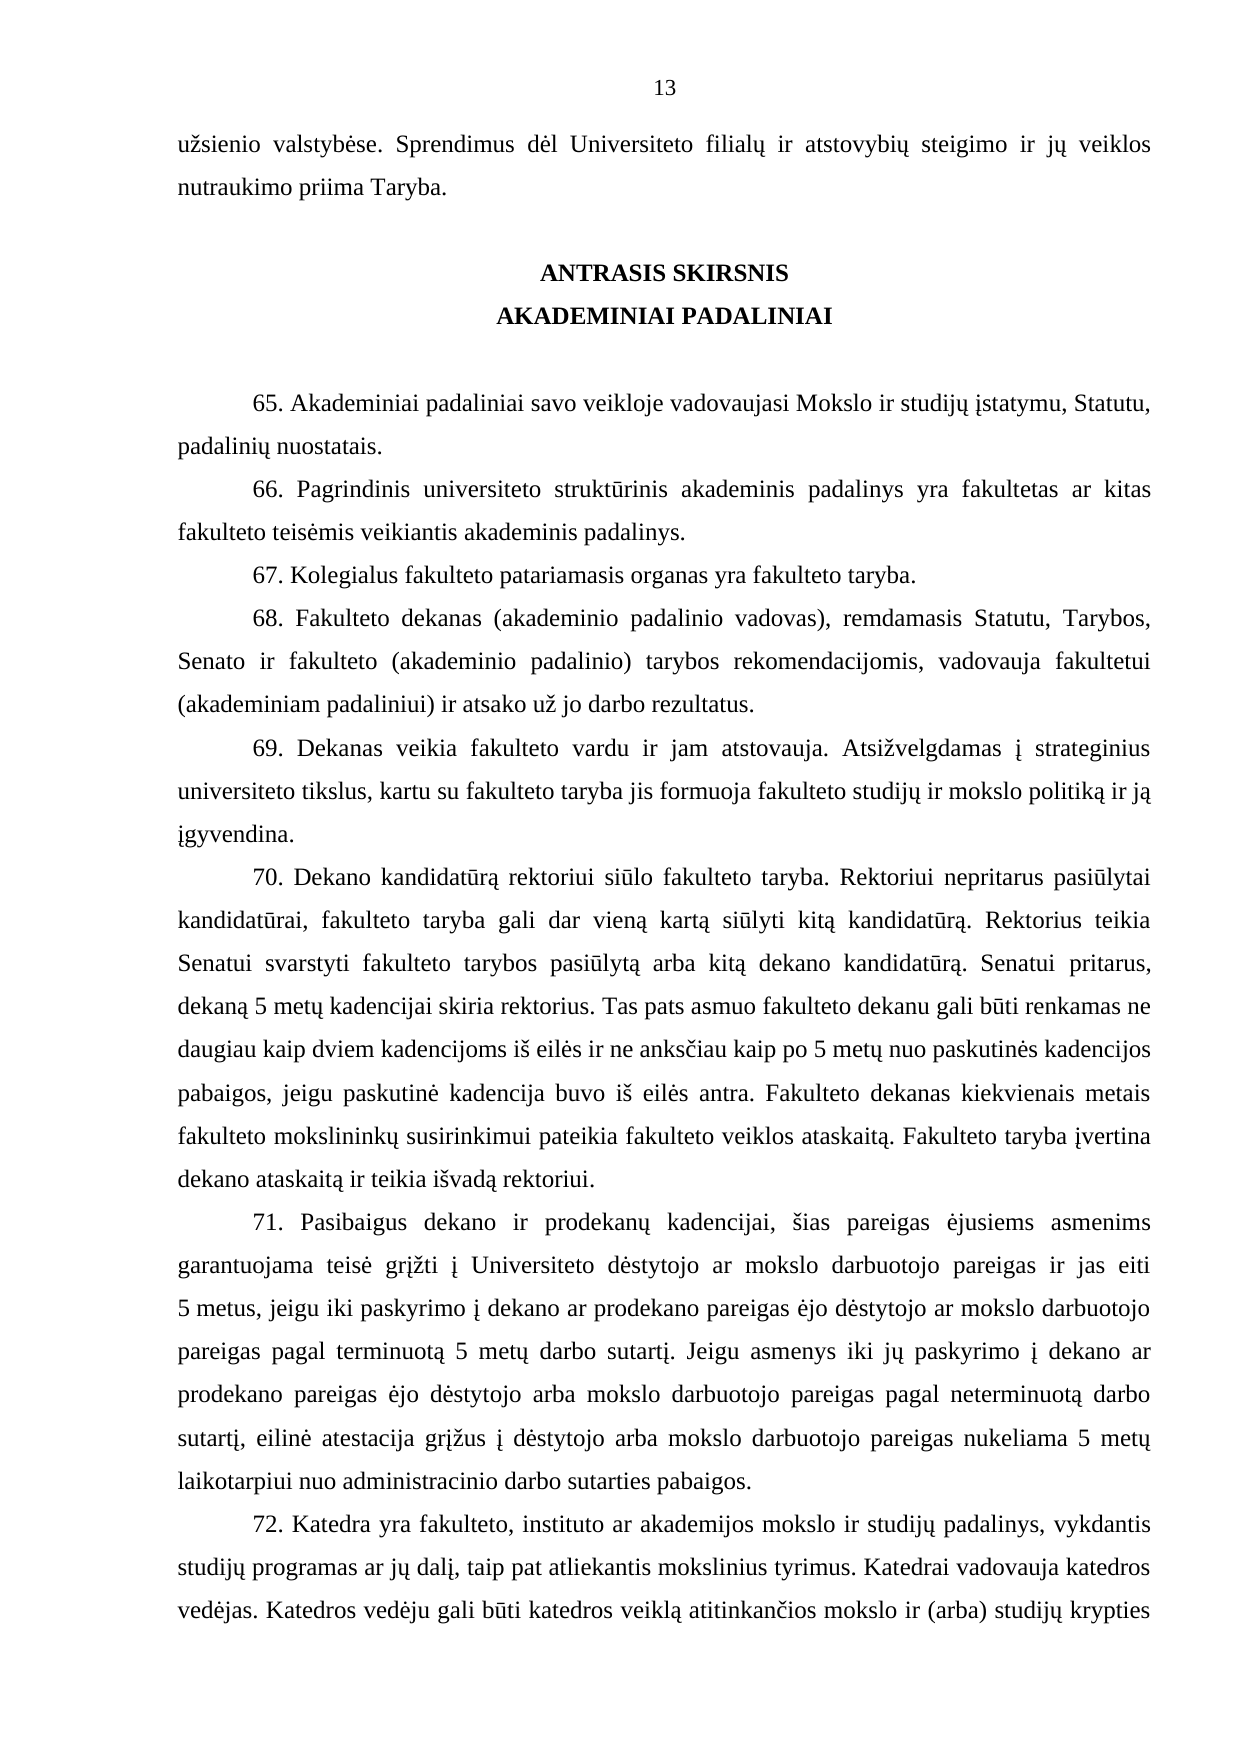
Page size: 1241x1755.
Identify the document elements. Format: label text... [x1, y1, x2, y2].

text 65. Akademiniai padaliniai savo veikloje vadovaujasi Mokslo ir studijų įstatymu, Statutu, padalinių nuostatais. [177, 388, 1152, 459]
text AKADEMINIAI PADALINIAI [177, 301, 1152, 330]
text užsienio valstybėse. Sprendimus dėl Universiteto filialų ir atstovybių steigimo ir jų veiklos nutraukimo priima Taryba. [177, 129, 1152, 201]
text 69. Dekanas veikia fakulteto vardu ir jam atstovauja. Atsižvelgdamas į strateginius universiteto tikslus, kartu su fakulteto taryba jis formuoja fakulteto studijų ir mokslo politiką ir ją įgyvendina. [177, 733, 1152, 848]
text 71. Pasibaigus dekano ir prodekanų kadencijai, šias pareigas ėjusiems asmenims garantuojama teisė grįžti į Universiteto dėstytojo ar mokslo darbuotojo pareigas ir jas eiti 5 metus, jeigu iki paskyrimo į dekano ar prodekano pareigas ėjo dėstytojo ar mokslo darbuotojo pareigas pagal terminuotą 5 metų darbo sutartį. Jeigu asmenys iki jų paskyrimo į dekano ar prodekano pareigas ėjo dėstytojo arba mokslo darbuotojo pareigas pagal neterminuotą darbo sutartį, eilinė atestacija grįžus į dėstytojo arba mokslo darbuotojo pareigas nukeliama 5 metų laikotarpiui nuo administracinio darbo sutarties pabaigos. [177, 1207, 1152, 1494]
text 70. Dekano kandidatūrą rektoriui siūlo fakulteto taryba. Rektoriui nepritarus pasiūlytai kandidatūrai, fakulteto taryba gali dar vieną kartą siūlyti kitą kandidatūrą. Rektorius teikia Senatui svarstyti fakulteto tarybos pasiūlytą arba kitą dekano kandidatūrą. Senatui pritarus, dekaną 5 metų kadencijai skiria rektorius. Tas pats asmuo fakulteto dekanu gali būti renkamas ne daugiau kaip dviem kadencijoms iš eilės ir ne anksčiau kaip po 5 metų nuo paskutinės kadencijos pabaigos, jeigu paskutinė kadencija buvo iš eilės antra. Fakulteto dekanas kiekvienais metais fakulteto mokslininkų susirinkimui pateikia fakulteto veiklos ataskaitą. Fakulteto taryba įvertina dekano ataskaitą ir teikia išvadą rektoriui. [177, 862, 1152, 1193]
text 66. Pagrindinis universiteto struktūrinis akademinis padalinys yra fakultetas ar kitas fakulteto teisėmis veikiantis akademinis padalinys. [177, 474, 1152, 546]
text 72. Katedra yra fakulteto, instituto ar akademijos mokslo ir studijų padalinys, vykdantis studijų programas ar jų dalį, taip pat atliekantis mokslinius tyrimus. Katedrai vadovauja katedros vedėjas. Katedros vedėju gali būti katedros veiklą atitinkančios mokslo ir (arba) studijų krypties [177, 1509, 1152, 1624]
text 67. Kolegialus fakulteto patariamasis organas yra fakulteto taryba. [177, 560, 1152, 589]
text antrasIS SKIRSNIS [177, 258, 1152, 287]
text 68. Fakulteto dekanas (akademinio padalinio vadovas), remdamasis Statutu, Tarybos, Senato ir fakulteto (akademinio padalinio) tarybos rekomendacijomis, vadovauja fakultetui (akademiniam padaliniui) ir atsako už jo darbo rezultatus. [177, 603, 1152, 718]
